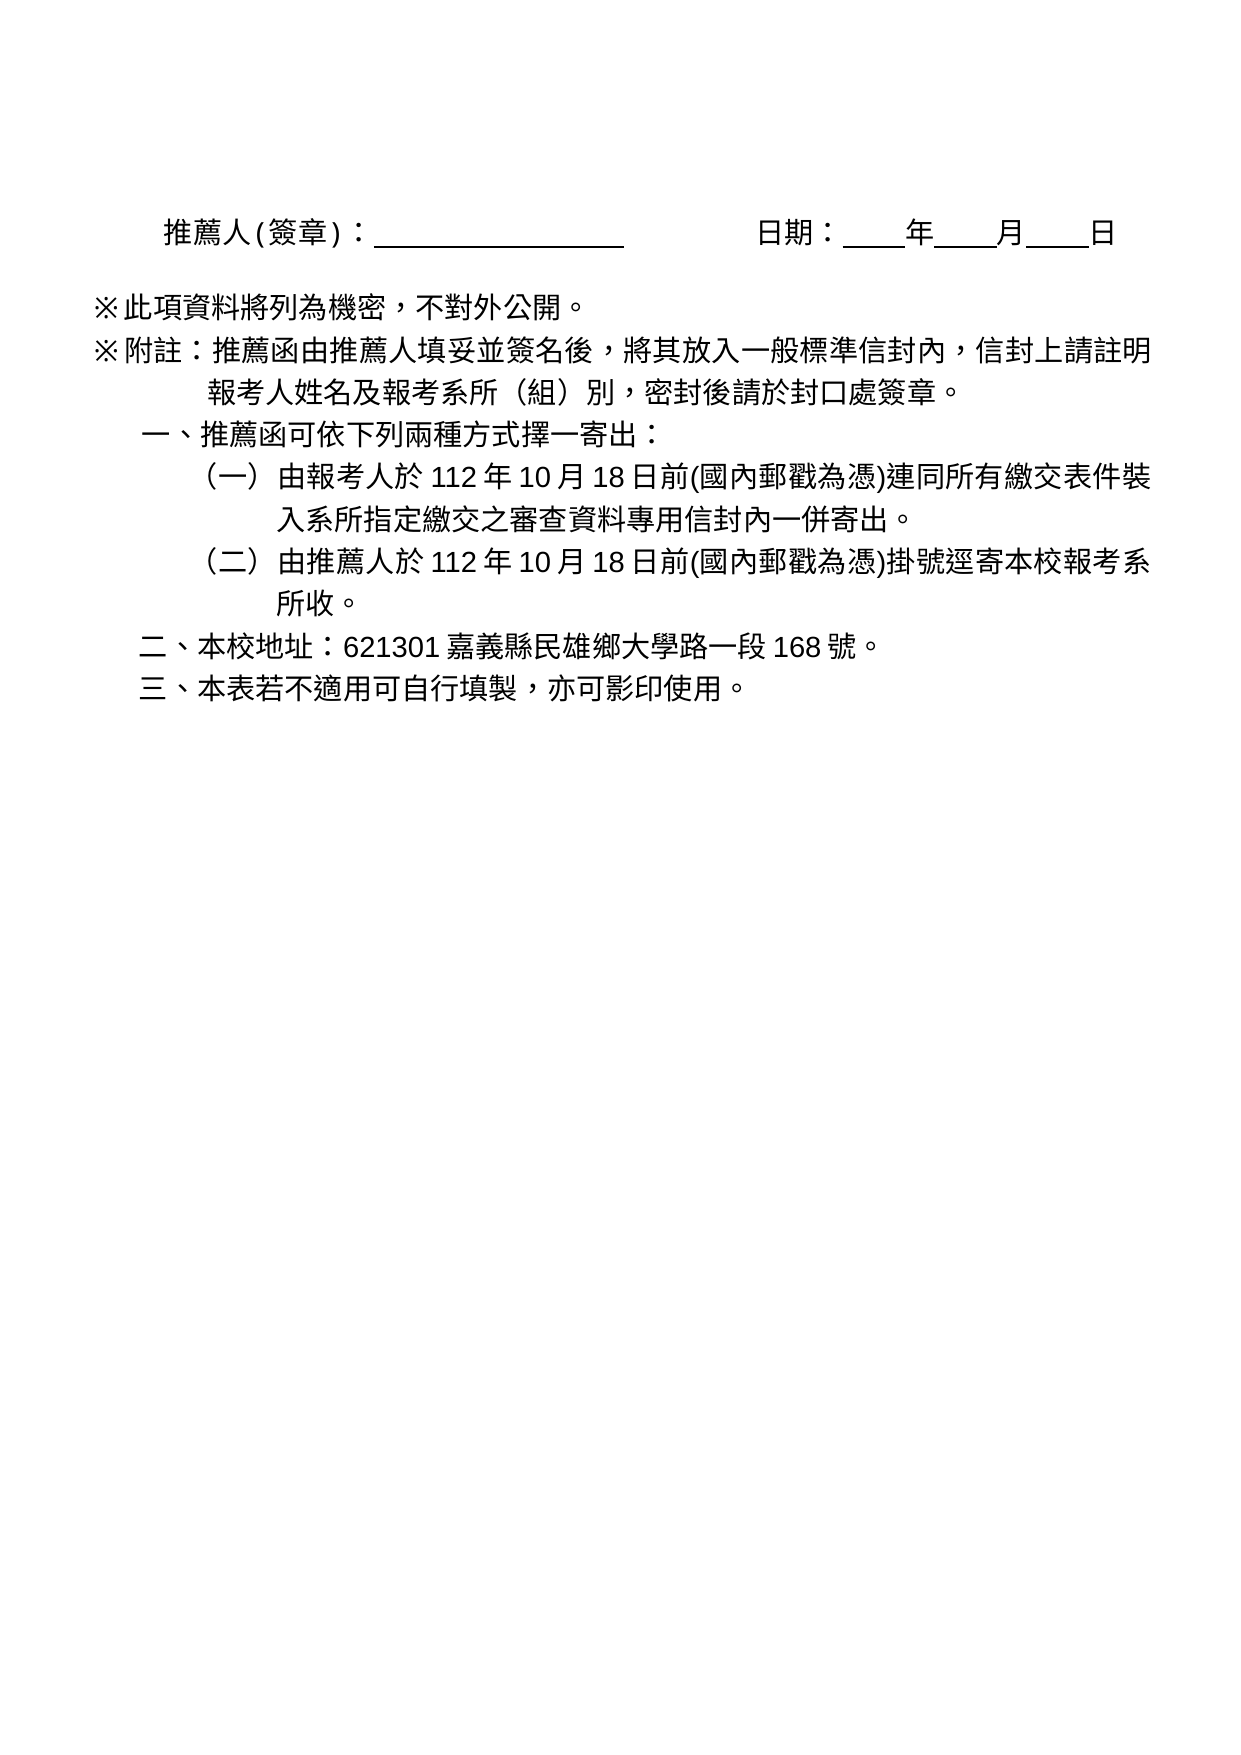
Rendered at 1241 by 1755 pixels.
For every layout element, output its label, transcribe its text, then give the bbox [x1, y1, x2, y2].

text 一、推薦函可依下列兩種方式擇一寄出： [139, 412, 1152, 454]
text 推薦人(簽章)： 日期： 年 月 日 [114, 189, 1152, 252]
text ※附註：推薦函由推薦人填妥並簽名後，將其放入一般標準信封內，信封上請註明報考人姓名及報考系所（組）別，密封後請於封口處簽章。 [89, 327, 1152, 412]
text （一）由報考人於112年10月18日前(國內郵戳為憑)連同所有繳交表件裝入系所指定繳交之審查資料專用信封內一併寄出。 [189, 454, 1152, 539]
text （二）由推薦人於112年10月18日前(國內郵戳為憑)掛號逕寄本校報考系所收。 [189, 539, 1152, 623]
text 二、本校地址：621301嘉義縣民雄鄉大學路一段168號。 [139, 623, 1152, 666]
text 三、本表若不適用可自行填製，亦可影印使用。 [139, 666, 1152, 708]
text ※此項資料將列為機密，不對外公開。 [89, 264, 1139, 327]
